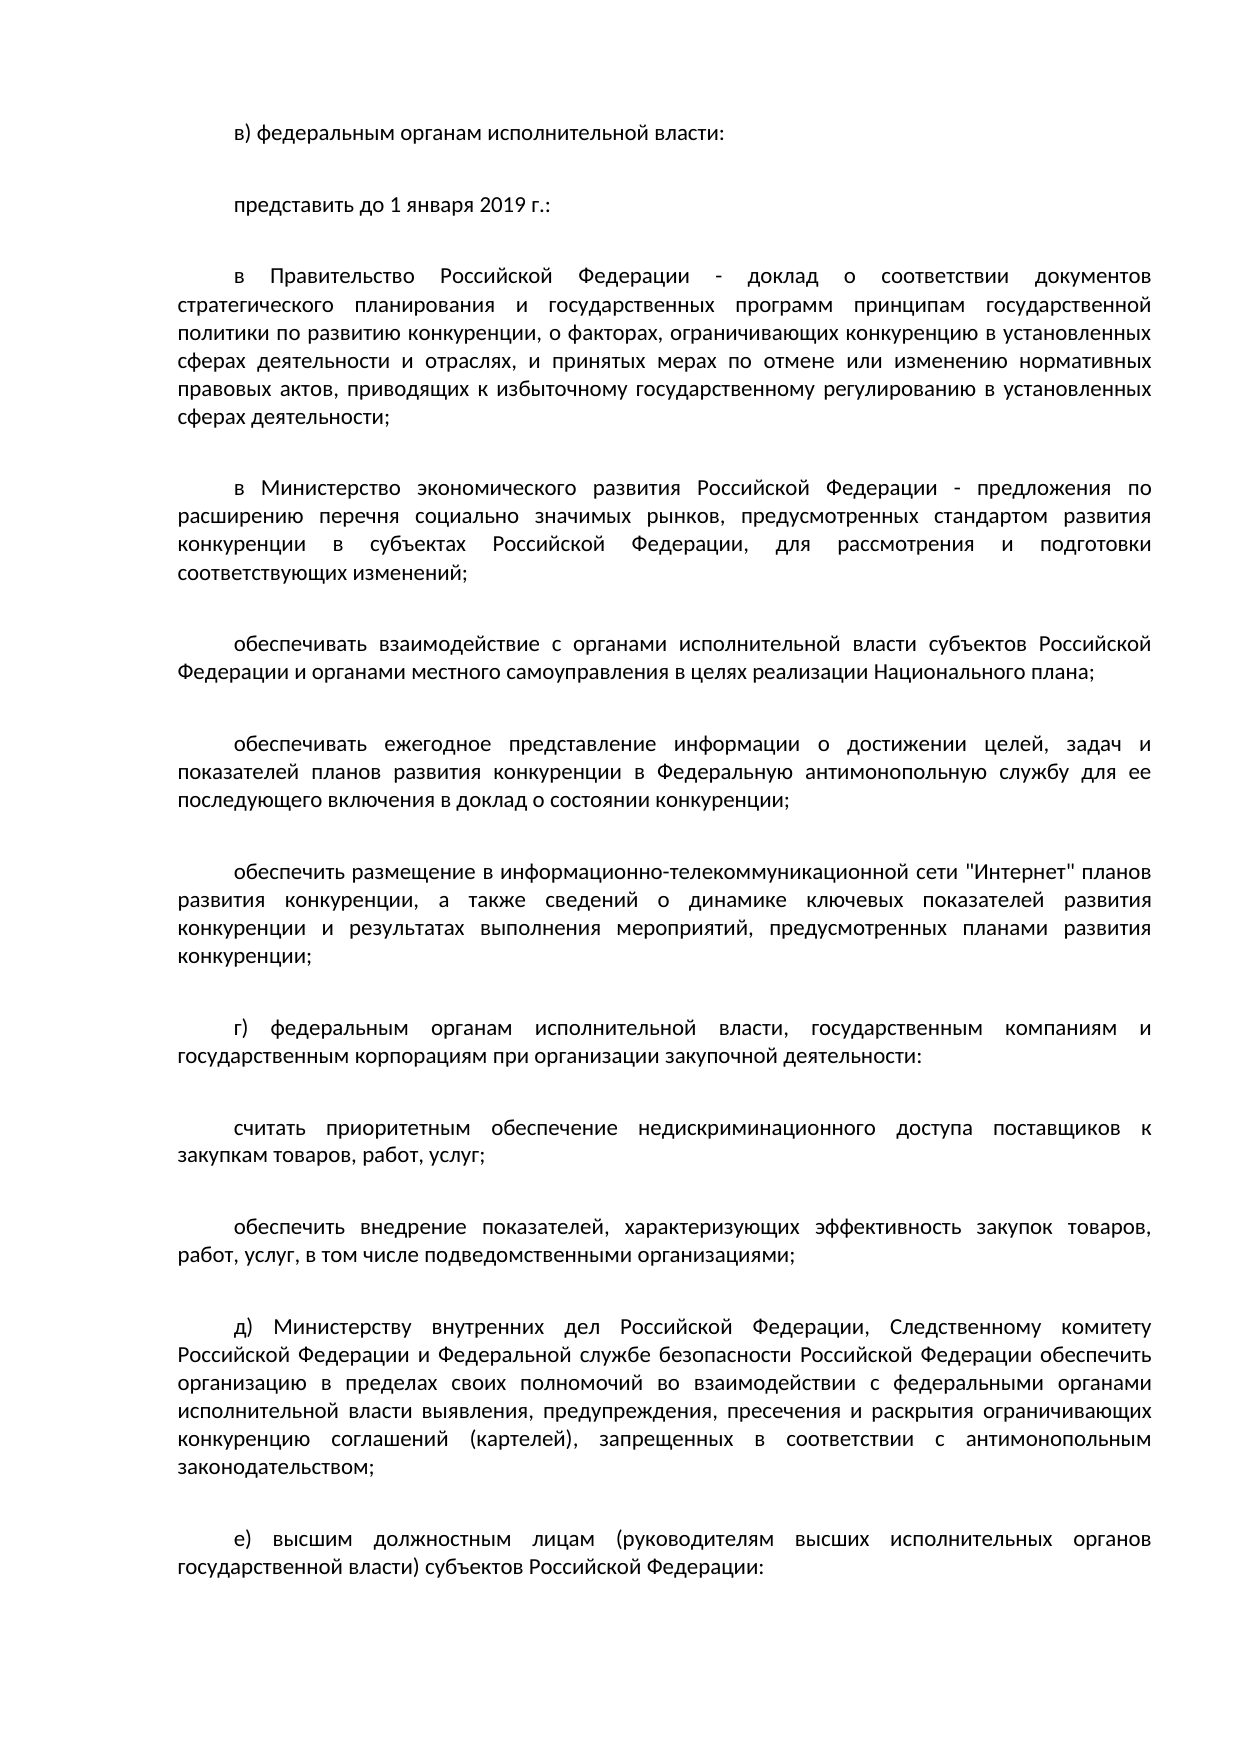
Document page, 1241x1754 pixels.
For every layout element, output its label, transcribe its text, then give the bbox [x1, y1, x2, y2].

text обеспечить размещение в информационно-телекоммуникационной сети "Интернет" планов развития конкуренции, а также сведений о динамике ключевых показателей развития конкуренции и результатах выполнения мероприятий, предусмотренных планами развития конкуренции; [177, 857, 1152, 969]
text обеспечивать ежегодное представление информации о достижении целей, задач и показателей планов развития конкуренции в Федеральную антимонопольную службу для ее последующего включения в доклад о состоянии конкуренции; [177, 729, 1152, 813]
text в) федеральным органам исполнительной власти: [177, 118, 1152, 146]
text в Правительство Российской Федерации - доклад о соответствии документов стратегического планирования и государственных программ принципам государственной политики по развитию конкуренции, о факторах, ограничивающих конкуренцию в установленных сферах деятельности и отраслях, и принятых мерах по отмене или изменению нормативных правовых актов, приводящих к избыточному государственному регулированию в установленных сферах деятельности; [177, 262, 1152, 430]
text представить до 1 января 2019 г.: [177, 190, 1152, 218]
text считать приоритетным обеспечение недискриминационного доступа поставщиков к закупкам товаров, работ, услуг; [177, 1113, 1152, 1169]
text д) Министерству внутренних дел Российской Федерации, Следственному комитету Российской Федерации и Федеральной службе безопасности Российской Федерации обеспечить организацию в пределах своих полномочий во взаимодействии с федеральными органами исполнительной власти выявления, предупреждения, пресечения и раскрытия ограничивающих конкуренцию соглашений (картелей), запрещенных в соответствии с антимонопольным законодательством; [177, 1312, 1152, 1480]
text в Министерство экономического развития Российской Федерации - предложения по расширению перечня социально значимых рынков, предусмотренных стандартом развития конкуренции в субъектах Российской Федерации, для рассмотрения и подготовки соответствующих изменений; [177, 473, 1152, 586]
text обеспечивать взаимодействие с органами исполнительной власти субъектов Российской Федерации и органами местного самоуправления в целях реализации Национального плана; [177, 629, 1152, 685]
text г) федеральным органам исполнительной власти, государственным компаниям и государственным корпорациям при организации закупочной деятельности: [177, 1013, 1152, 1069]
text е) высшим должностным лицам (руководителям высших исполнительных органов государственной власти) субъектов Российской Федерации: [177, 1524, 1152, 1580]
text обеспечить внедрение показателей, характеризующих эффективность закупок товаров, работ, услуг, в том числе подведомственными организациями; [177, 1212, 1152, 1268]
